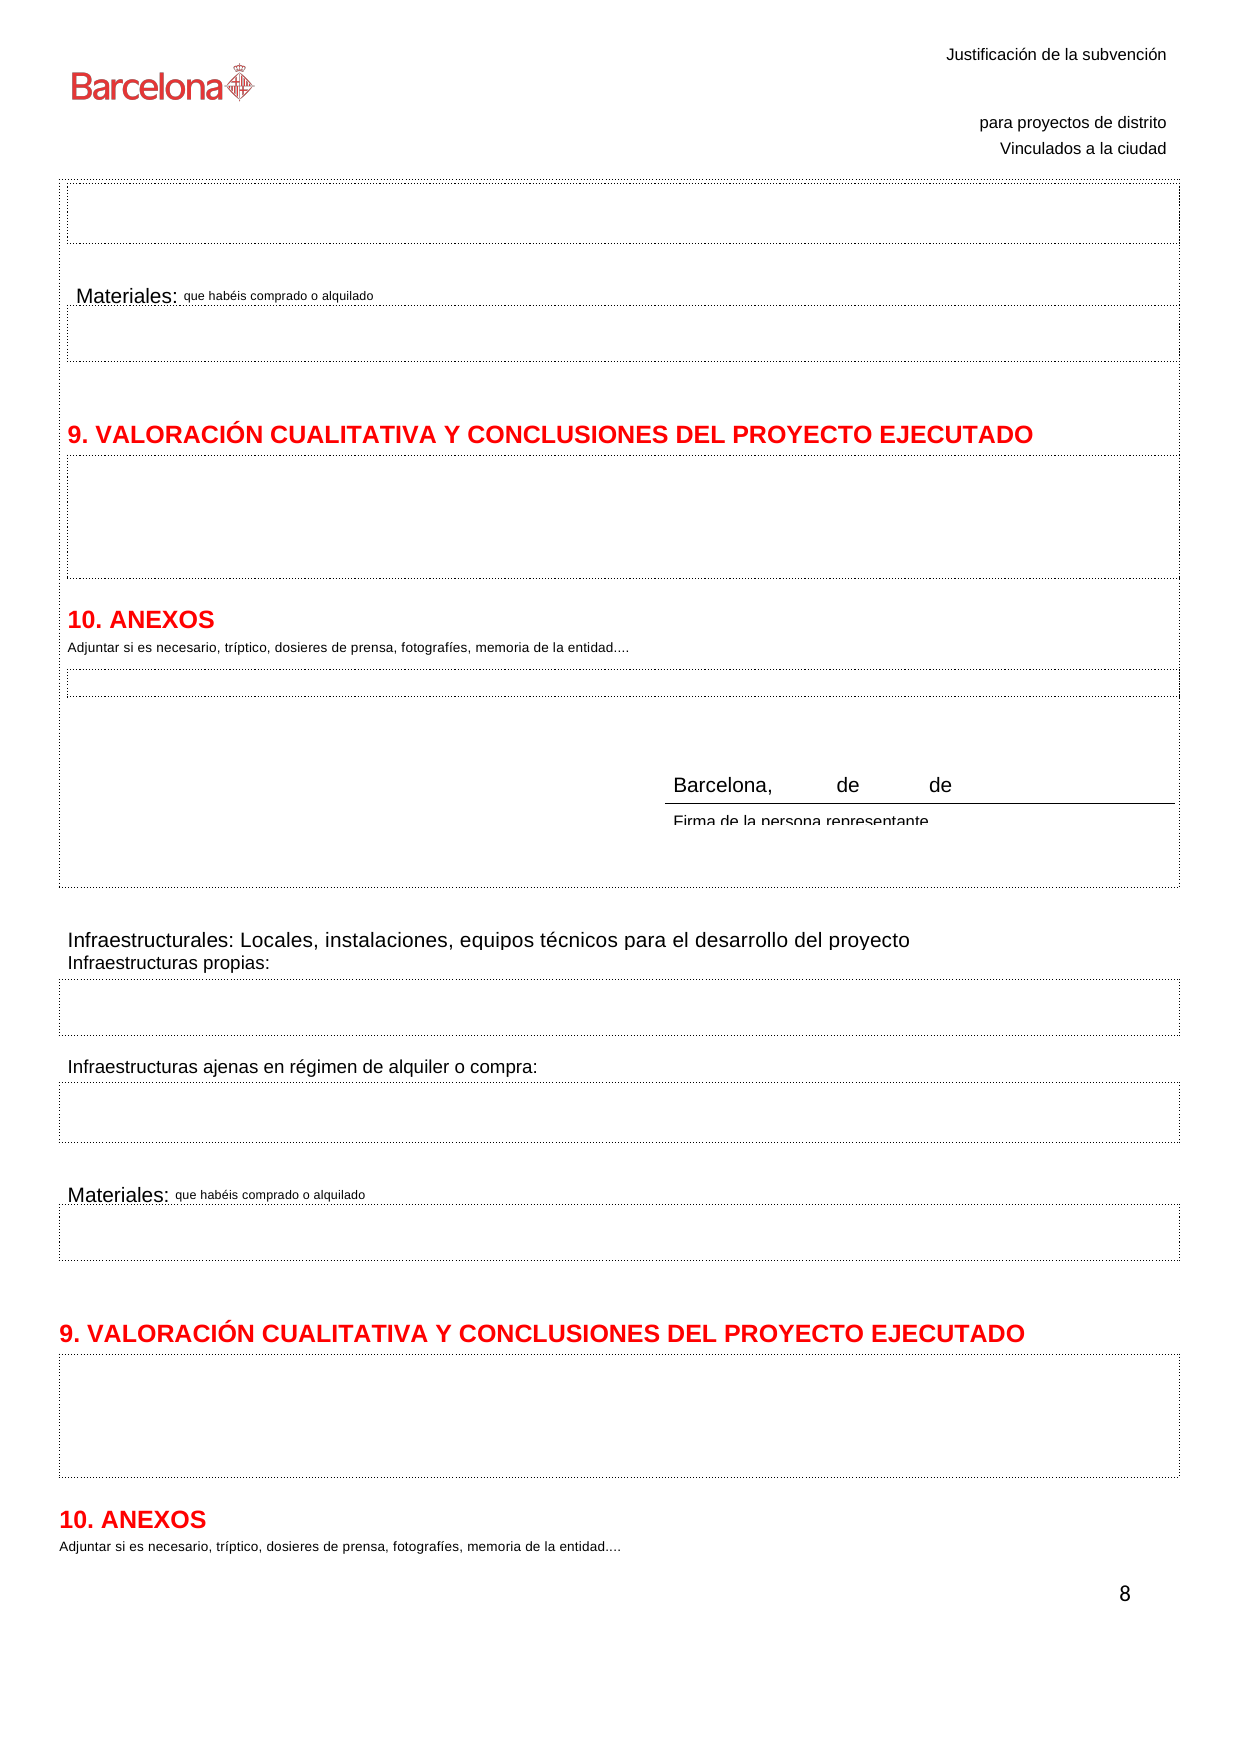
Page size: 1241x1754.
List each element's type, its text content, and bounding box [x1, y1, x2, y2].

text 9. VALORACIÓN CUALITATIVA Y CONCLUSIONES DEL PROYECTO EJECUTADO [59, 1319, 1181, 1348]
text 10. ANEXOS [59, 1504, 1181, 1533]
table_header [68, 669, 1179, 696]
table_cell [68, 361, 1179, 367]
table_cell Infraestructuras propias: [59, 949, 1179, 979]
table_cell [68, 803, 665, 830]
table_cell [1155, 804, 1175, 830]
table_cell 9. VALORACIÓN CUALITATIVA Y CONCLUSIONES DEL PROYECTO EJECUTADO 10. ANEXOS Adjuntar si es necesario, tríptico, dosieres de prensa, fotografíes, memoria de la entidad.... [59, 179, 1179, 887]
table_cell [59, 1142, 1179, 1148]
table_header Materiales: que habéis comprado o alquilado [68, 275, 1179, 305]
table_cell [59, 1260, 1179, 1266]
text Adjuntar si es necesario, tríptico, dosieres de prensa, fotografíes, memoria de la entidad.... [59, 1539, 1181, 1563]
table_header [59, 1354, 1179, 1477]
table_cell [68, 183, 1179, 243]
table_cell Infraestructuras ajenas en régimen de alquiler o compra: [59, 1035, 1179, 1082]
table_cell [59, 887, 1179, 893]
table_header Materiales: que habéis comprado o alquilado [59, 1174, 1179, 1204]
table_header Infraestructurales: Locales, instalaciones, equipos técnicos para el desarrollo del proyecto [59, 920, 1179, 949]
table_cell Firma de la persona representante [665, 804, 1154, 830]
table_header Barcelona, de de [665, 726, 1175, 803]
table_cell [59, 1204, 1179, 1260]
table_header [68, 455, 1179, 578]
table_cell [59, 1082, 1179, 1142]
table_cell [59, 979, 1179, 1035]
table_cell [68, 305, 1179, 361]
table_cell [68, 243, 1179, 249]
table_header [68, 726, 665, 803]
